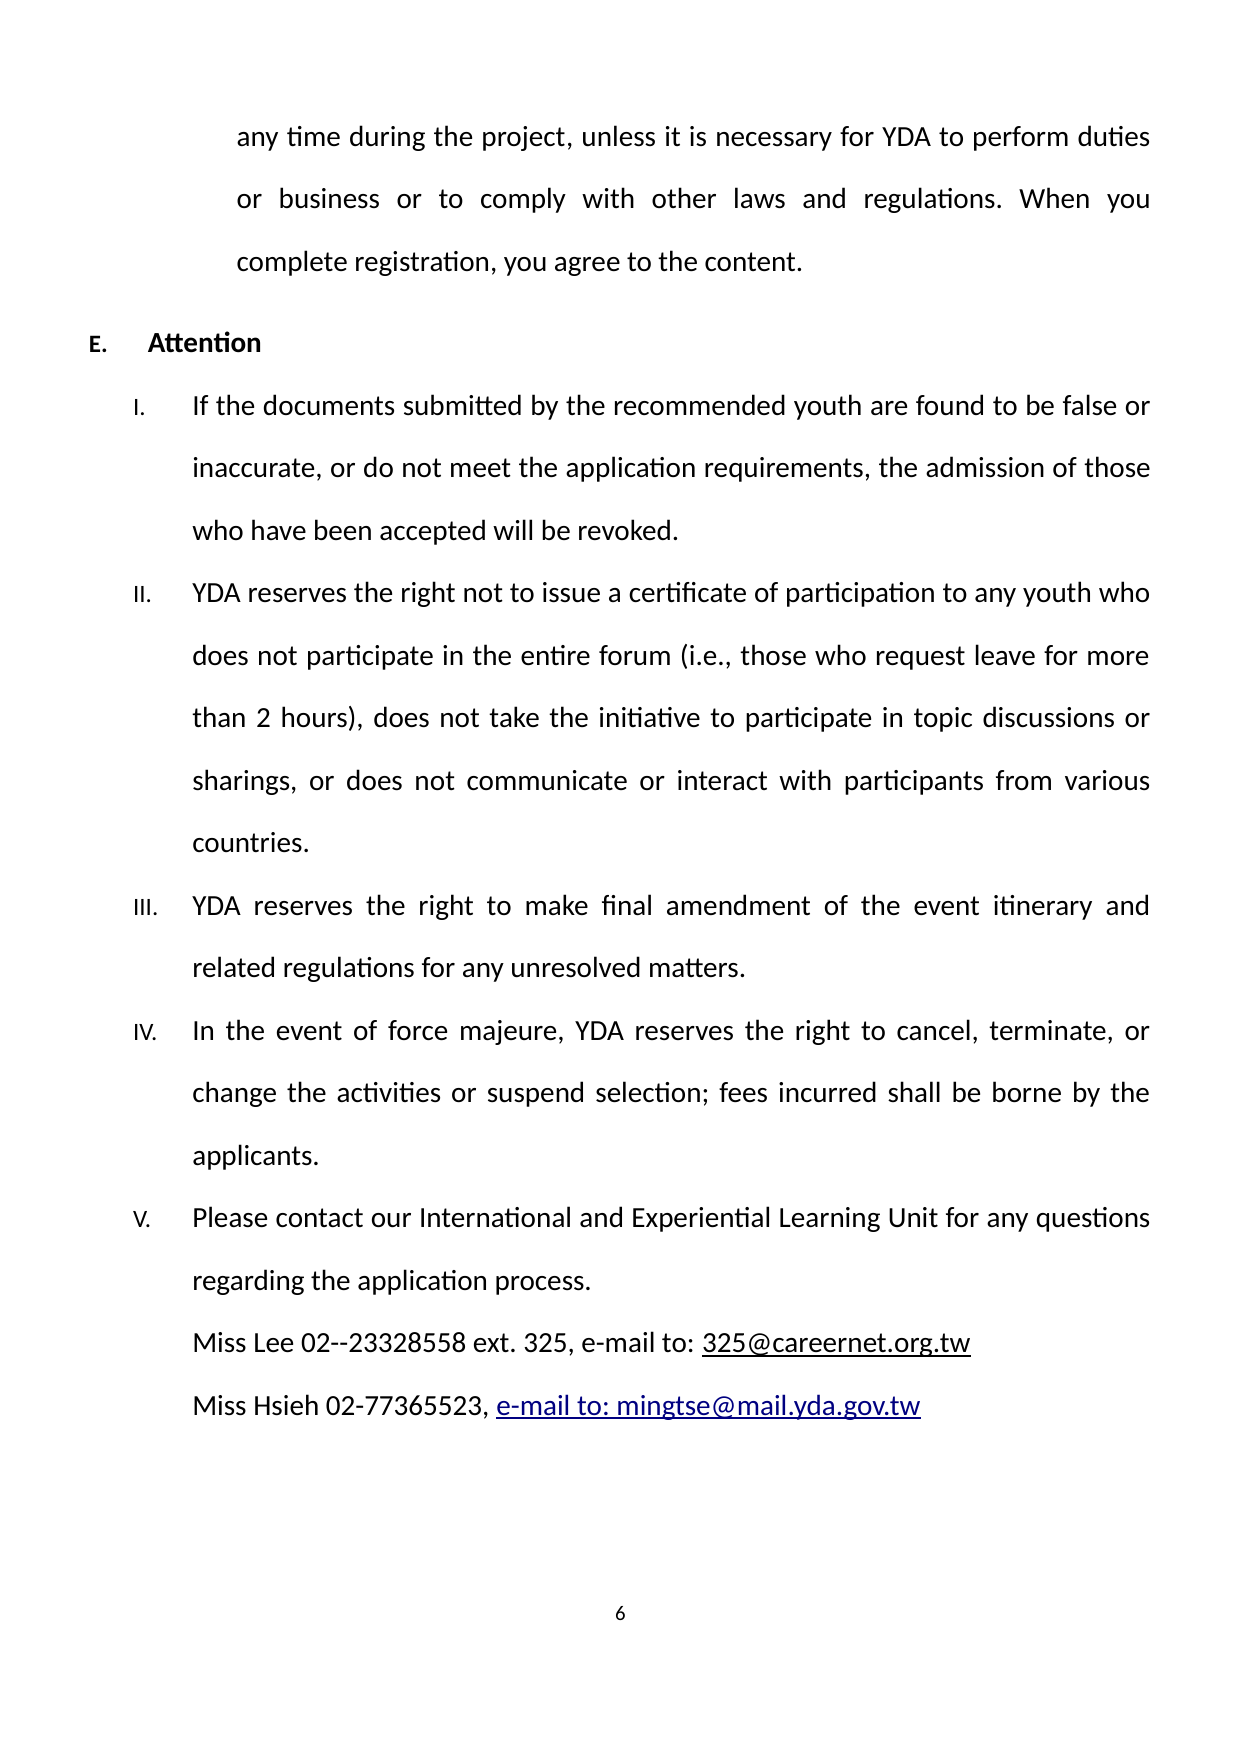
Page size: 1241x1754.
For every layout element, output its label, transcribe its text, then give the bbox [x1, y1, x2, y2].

list Attention [89, 300, 1152, 363]
list YDA reserves the right not to issue a certificate of participation to any youth who does not participate in the entire forum (i.e., those who request leave for more than 2 hours), does not take the initiative to participate in topic discussions or sharings, or does not communicate or interact with participants from various countries. [133, 550, 1152, 863]
list In the event of force majeure, YDA reserves the right to cancel, terminate, or change the activities or suspend selection; fees incurred shall be borne by the applicants. [133, 988, 1152, 1175]
text Miss Lee 02--23328558 ext. 325, e-mail to: 325@careernet.org.tw [192, 1300, 1152, 1363]
list YDA reserves the right to make final amendment of the event itinerary and related regulations for any unresolved matters. [133, 863, 1152, 988]
text Miss Hsieh 02-77365523, e-mail to: mingtse@mail.yda.gov.tw [192, 1363, 1152, 1425]
text any time during the project, unless it is necessary for YDA to perform duties or business or to comply with other laws and regulations. When you complete registration, you agree to the content. [236, 94, 1152, 282]
list If the documents submitted by the recommended youth are found to be false or inaccurate, or do not meet the application requirements, the admission of those who have been accepted will be revoked. [133, 363, 1152, 550]
list Please contact our International and Experiential Learning Unit for any questions regarding the application process. [133, 1175, 1152, 1300]
